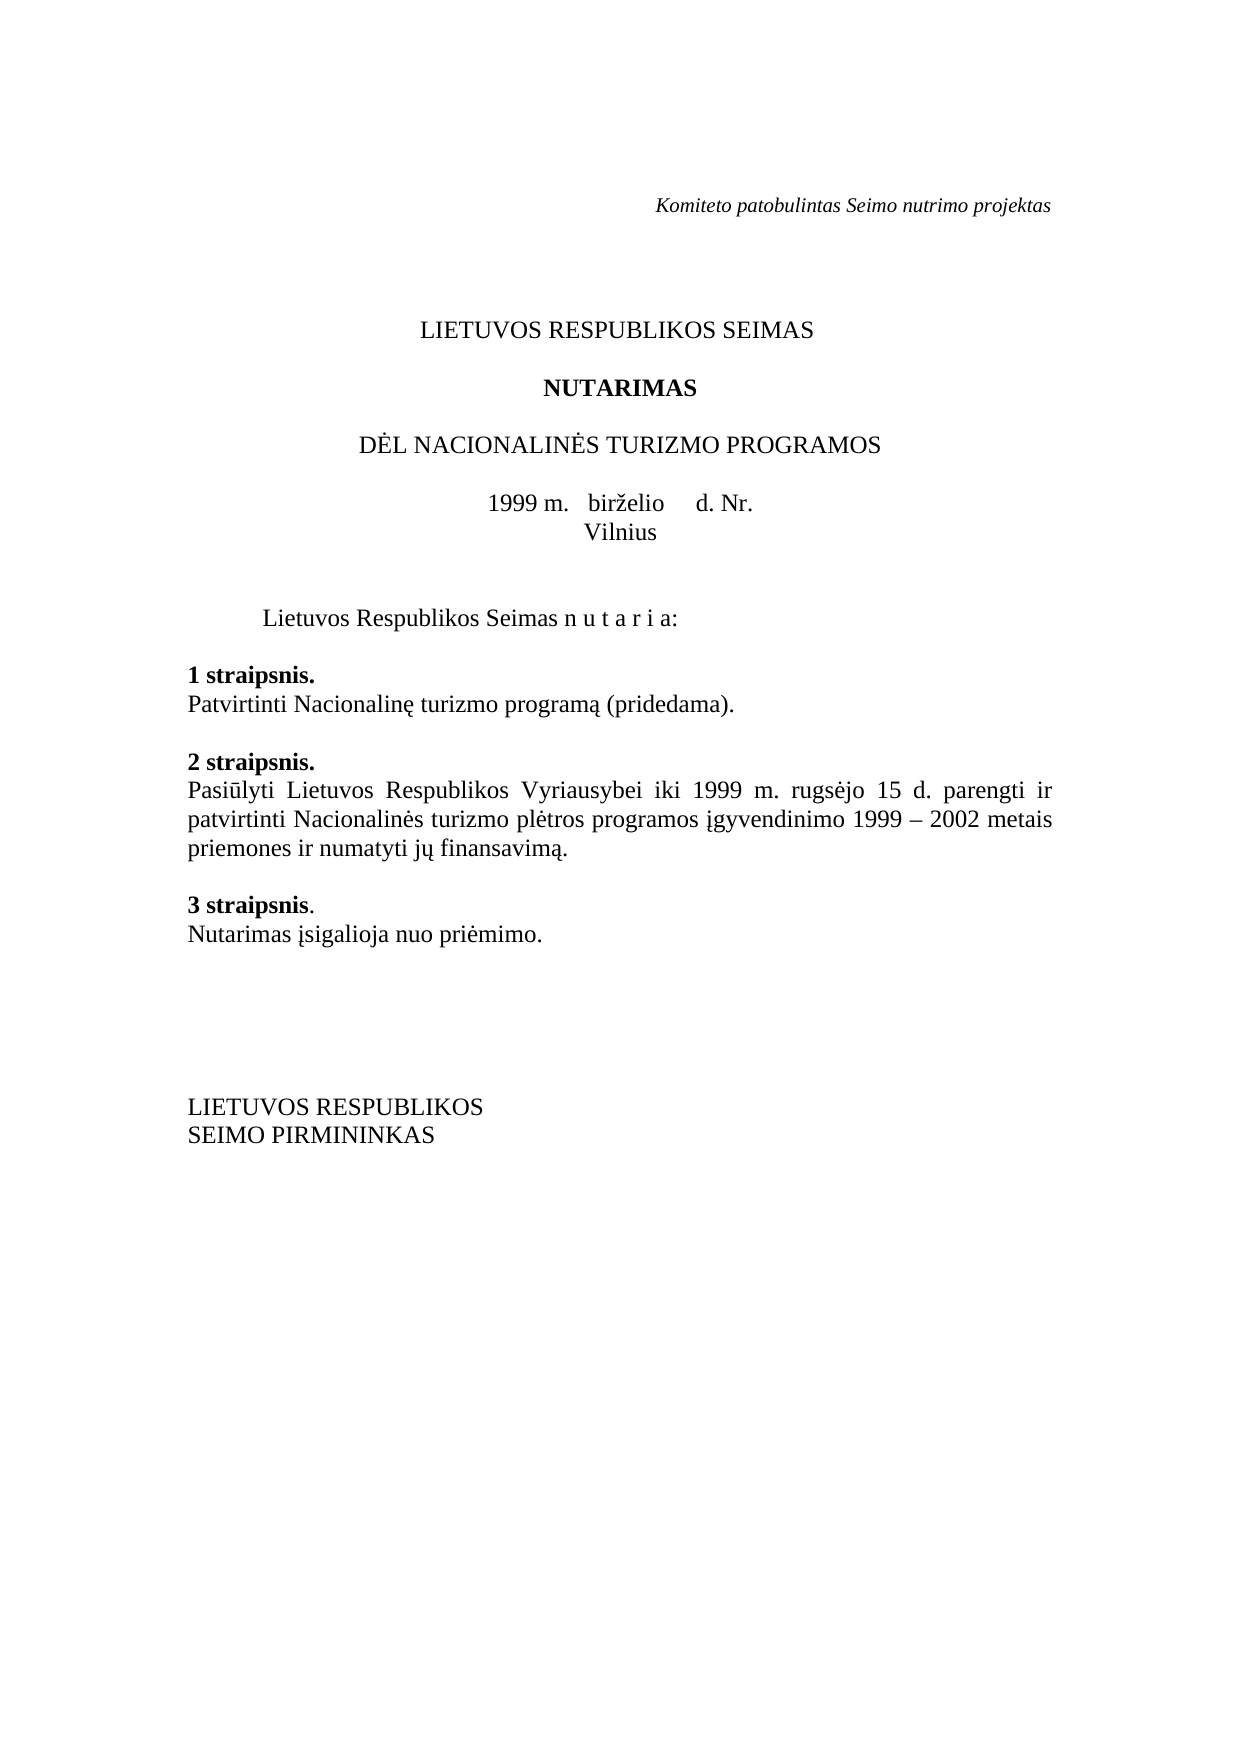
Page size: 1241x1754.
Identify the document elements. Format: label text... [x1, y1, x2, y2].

text Patvirtinti Nacionalinę turizmo programą (pridedama). [187, 689, 1053, 718]
text 2 straipsnis. [187, 747, 1053, 775]
text Lietuvos Respublikos Seimas n u t a r i a: [187, 603, 1053, 632]
text SEIMO PIRMININKAS [187, 1120, 1053, 1149]
text NUTARIMAS [187, 373, 1053, 402]
text DĖL NACIONALINĖS TURIZMO PROGRAMOS [187, 430, 1053, 459]
text 1999 m. birželio d. Nr. [187, 488, 1053, 517]
text Pasiūlyti Lietuvos Respublikos Vyriausybei iki 1999 m. rugsėjo 15 d. parengti ir patvirtinti Nacionalinės turizmo plėtros programos įgyvendinimo 1999 – 2002 metais priemones ir numatyti jų finansavimą. [187, 775, 1053, 862]
text Vilnius [187, 517, 1053, 545]
text Nutarimas įsigalioja nuo priėmimo. [187, 919, 1053, 948]
text LIETUVOS RESPUBLIKOS [187, 1092, 1053, 1120]
text 1 straipsnis. [187, 660, 1053, 689]
text LIETUVOS RESPUBLIKOS SEIMAS [187, 315, 1053, 344]
text Komiteto patobulintas Seimo nutrimo projektas [187, 193, 1053, 217]
text 3 straipsnis. [187, 890, 1053, 919]
